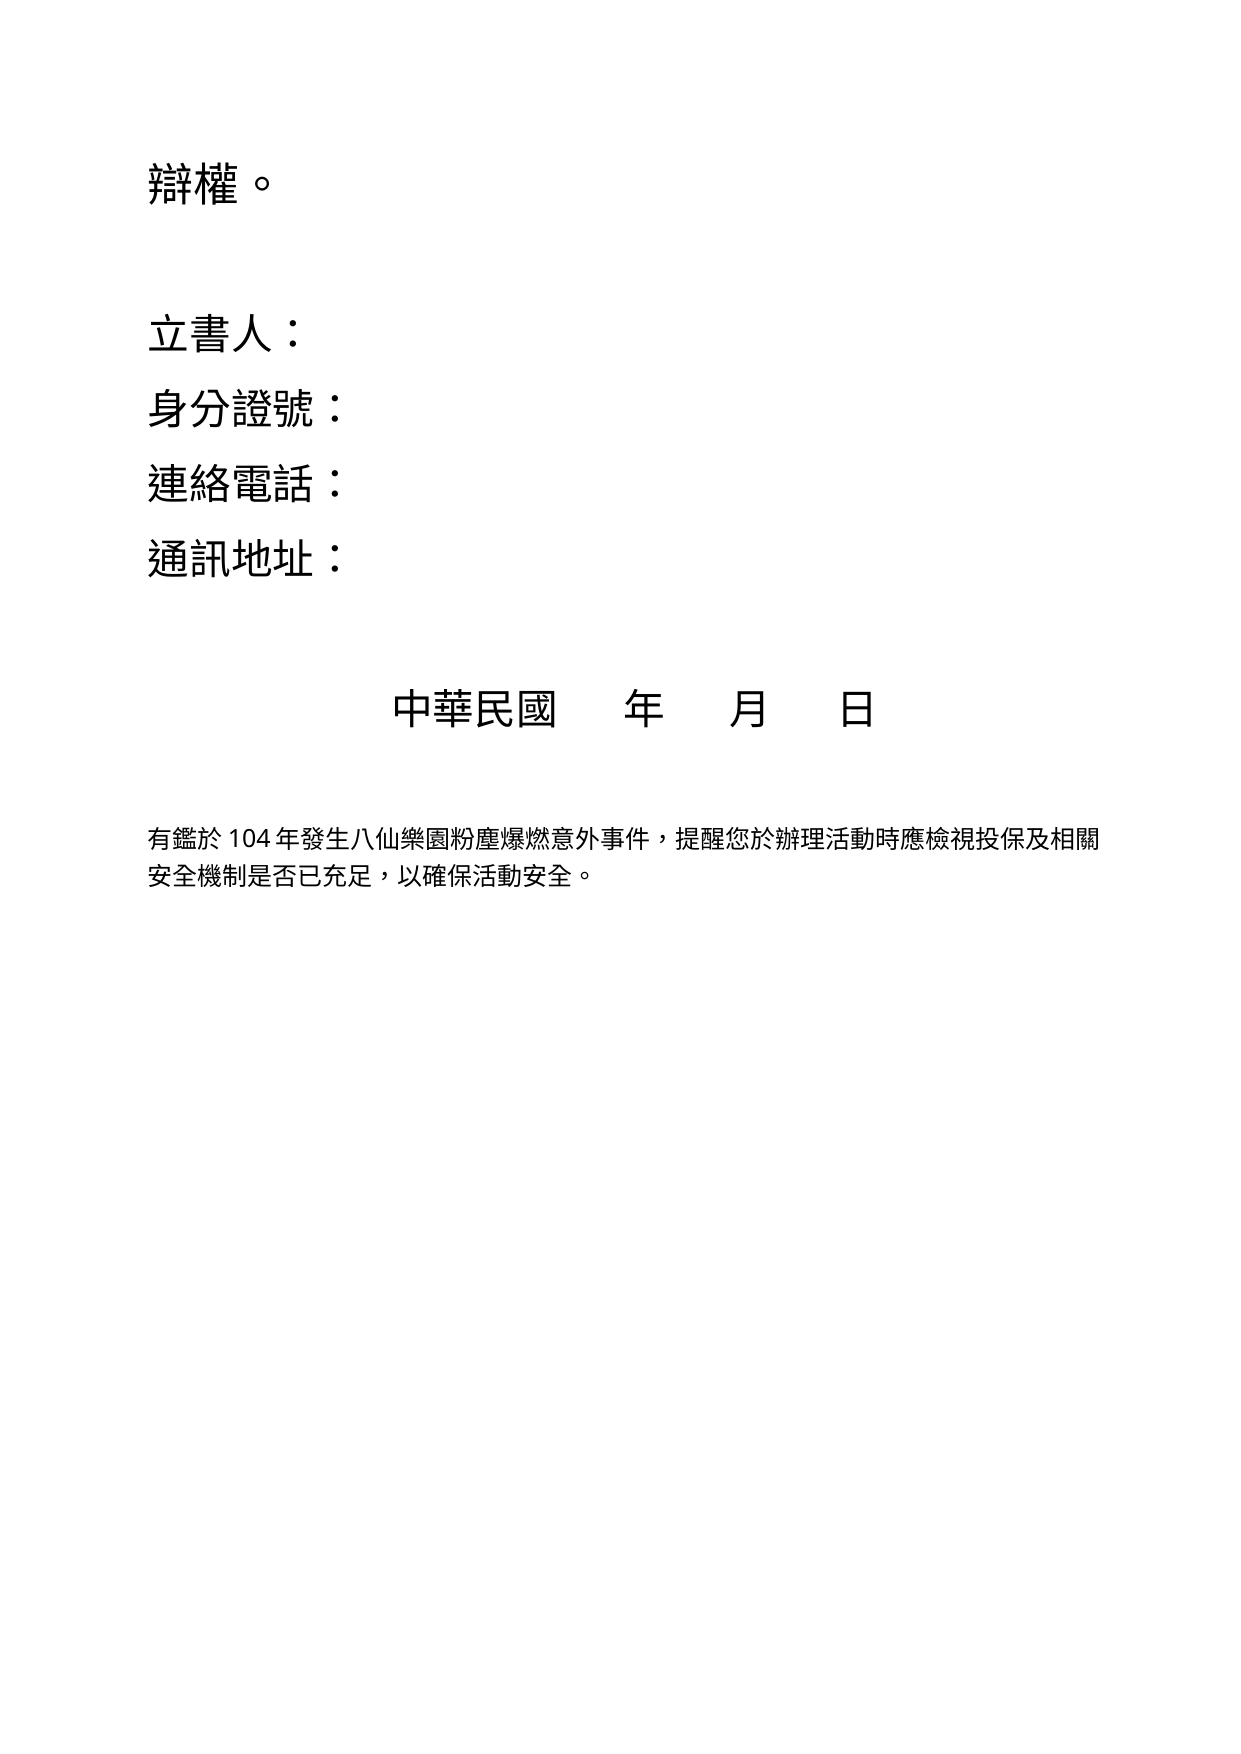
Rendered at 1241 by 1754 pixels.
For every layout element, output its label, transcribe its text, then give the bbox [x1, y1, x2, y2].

text 辯權。 [148, 137, 1122, 212]
text 有鑑於104年發生八仙樂園粉塵爆燃意外事件，提醒您於辦理活動時應檢視投保及相關安全機制是否已充足，以確保活動安全。 [148, 812, 1122, 887]
text 通訊地址： [148, 512, 1122, 587]
text 連絡電話： [148, 437, 1122, 512]
text 中華民國 年 月 日 [148, 662, 1122, 737]
text 立書人： [148, 287, 1122, 362]
text 身分證號： [148, 362, 1122, 437]
